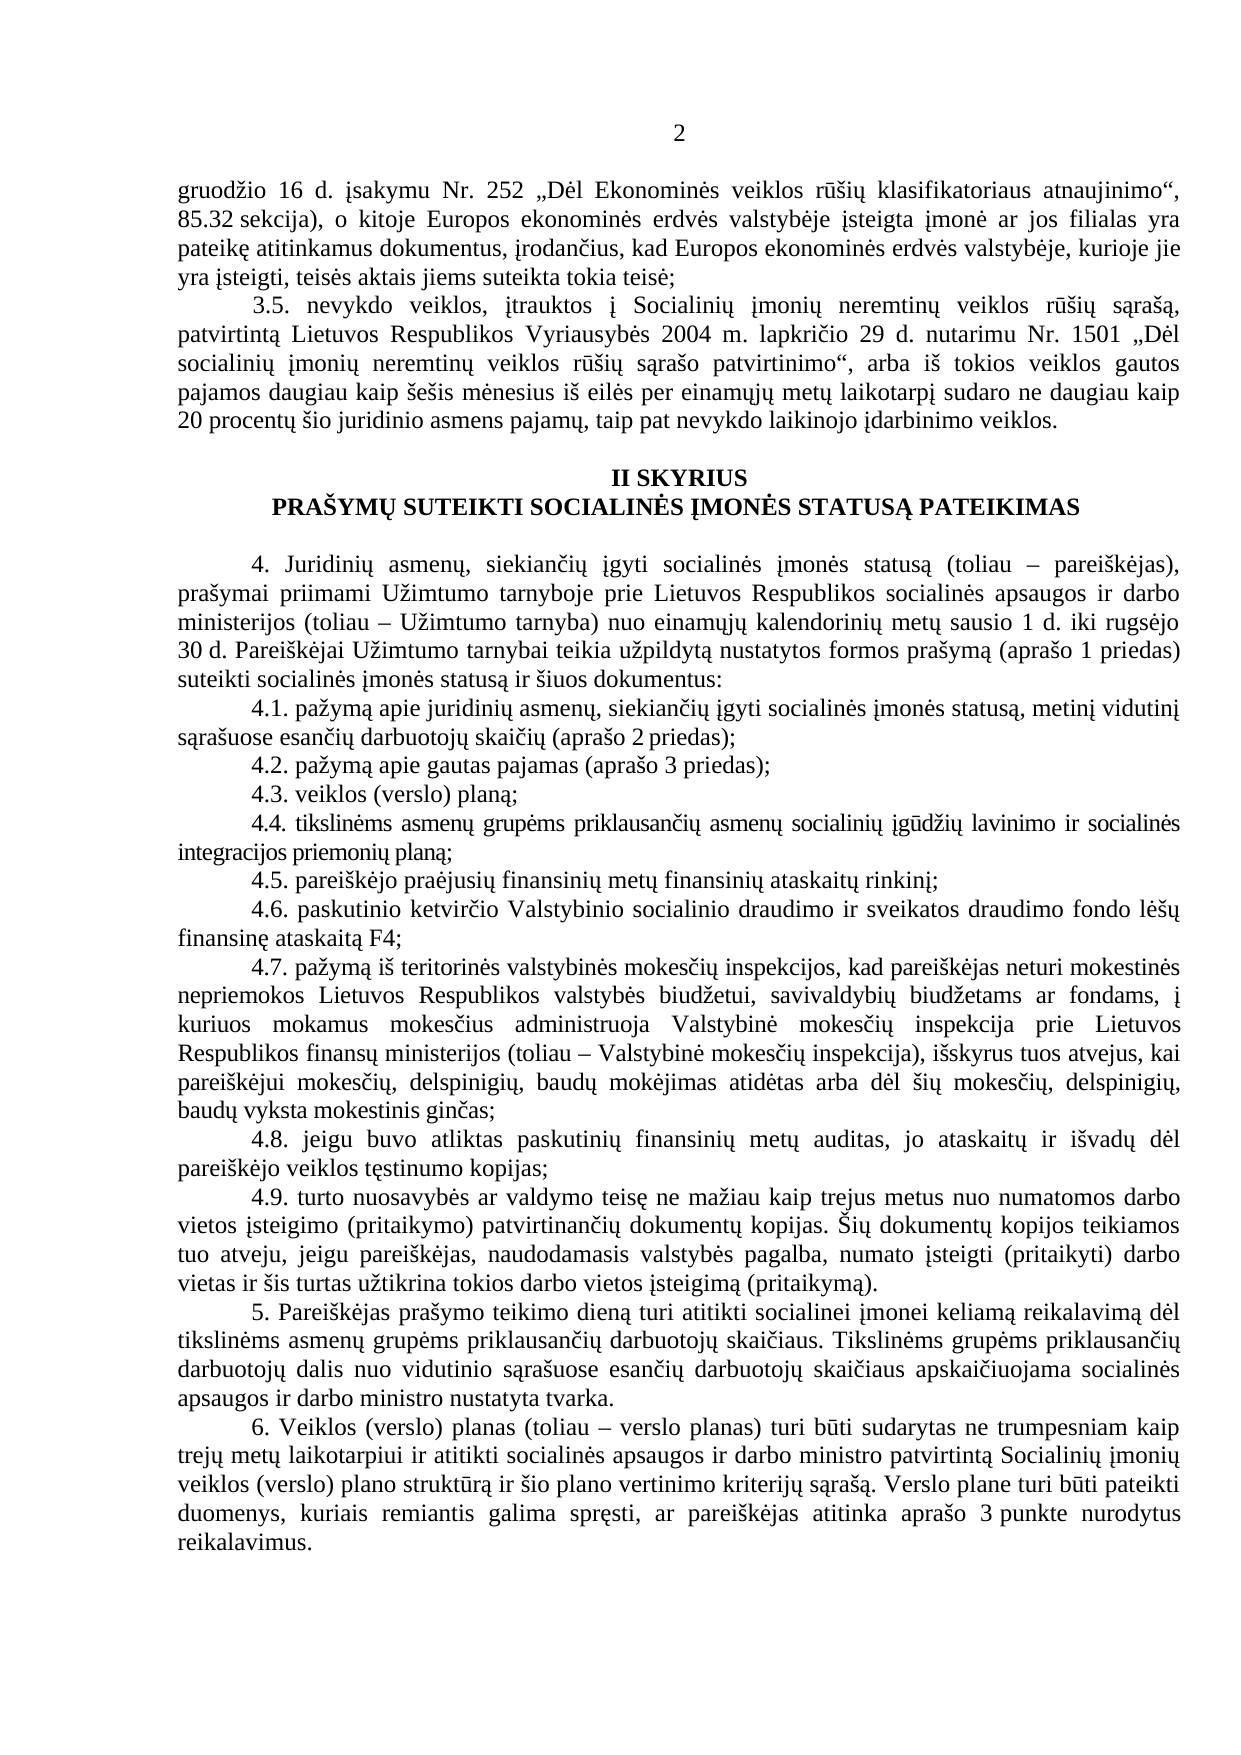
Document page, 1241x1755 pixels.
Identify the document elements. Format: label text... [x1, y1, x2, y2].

text 4. Juridinių asmenų, siekiančių įgyti socialinės įmonės statusą (toliau – pareiškėjas), prašymai priimami Užimtumo tarnyboje prie Lietuvos Respublikos socialinės apsaugos ir darbo ministerijos (toliau – Užimtumo tarnyba) nuo einamųjų kalendorinių metų sausio 1 d. iki rugsėjo 30 d. Pareiškėjai Užimtumo tarnybai teikia užpildytą nustatytos formos prašymą (aprašo 1 priedas) suteikti socialinės įmonės statusą ir šiuos dokumentus: [177, 549, 1181, 693]
text II skyrius [177, 463, 1181, 492]
text 3.5. nevykdo veiklos, įtrauktos į Socialinių įmonių neremtinų veiklos rūšių sąrašą, patvirtintą Lietuvos Respublikos Vyriausybės 2004 m. lapkričio 29 d. nutarimu Nr. 1501 „Dėl socialinių įmonių neremtinų veiklos rūšių sąrašo patvirtinimo“, arba iš tokios veiklos gautos pajamos daugiau kaip šešis mėnesius iš eilės per einamųjų metų laikotarpį sudaro ne daugiau kaip 20 procentų šio juridinio asmens pajamų, taip pat nevykdo laikinojo įdarbinimo veiklos. [177, 290, 1181, 434]
text 4.4. tikslinėms asmenų grupėms priklausančių asmenų socialinių įgūdžių lavinimo ir socialinės integracijos priemonių planą; [177, 808, 1181, 865]
text PRAŠYMŲ SUTEIKTI SOCIALINĖS ĮMONĖS STATUSĄ PATEIKIMAS [177, 492, 1181, 520]
text 4.8. jeigu buvo atliktas paskutinių finansinių metų auditas, jo ataskaitų ir išvadų dėl pareiškėjo veiklos tęstinumo kopijas; [177, 1124, 1181, 1182]
text gruodžio 16 d. įsakymu Nr. 252 „Dėl Ekonominės veiklos rūšių klasifikatoriaus atnaujinimo“, 85.32 sekcija), o kitoje Europos ekonominės erdvės valstybėje įsteigta įmonė ar jos filialas yra pateikę atitinkamus dokumentus, įrodančius, kad Europos ekonominės erdvės valstybėje, kurioje jie yra įsteigti, teisės aktais jiems suteikta tokia teisė; [177, 175, 1181, 290]
text 4.5. pareiškėjo praėjusių finansinių metų finansinių ataskaitų rinkinį; [177, 865, 1181, 894]
text 6. Veiklos (verslo) planas (toliau – verslo planas) turi būti sudarytas ne trumpesniam kaip trejų metų laikotarpiui ir atitikti socialinės apsaugos ir darbo ministro patvirtintą Socialinių įmonių veiklos (verslo) plano struktūrą ir šio plano vertinimo kriterijų sąrašą. Verslo plane turi būti pateikti duomenys, kuriais remiantis galima spręsti, ar pareiškėjas atitinka aprašo 3 punkte nurodytus reikalavimus. [177, 1412, 1181, 1555]
text 4.3. veiklos (verslo) planą; [177, 779, 1181, 808]
text 5. Pareiškėjas prašymo teikimo dieną turi atitikti socialinei įmonei keliamą reikalavimą dėl tikslinėms asmenų grupėms priklausančių darbuotojų skaičiaus. Tikslinėms grupėms priklausančių darbuotojų dalis nuo vidutinio sąrašuose esančių darbuotojų skaičiaus apskaičiuojama socialinės apsaugos ir darbo ministro nustatyta tvarka. [177, 1297, 1181, 1412]
text 4.6. paskutinio ketvirčio Valstybinio socialinio draudimo ir sveikatos draudimo fondo lėšų finansinę ataskaitą F4; [177, 894, 1181, 952]
text 4.7. pažymą iš teritorinės valstybinės mokesčių inspekcijos, kad pareiškėjas neturi mokestinės nepriemokos Lietuvos Respublikos valstybės biudžetui, savivaldybių biudžetams ar fondams, į kuriuos mokamus mokesčius administruoja Valstybinė mokesčių inspekcija prie Lietuvos Respublikos finansų ministerijos (toliau – Valstybinė mokesčių inspekcija), išskyrus tuos atvejus, kai pareiškėjui mokesčių, delspinigių, baudų mokėjimas atidėtas arba dėl šių mokesčių, delspinigių, baudų vyksta mokestinis ginčas; [177, 952, 1181, 1124]
text 4.2. pažymą apie gautas pajamas (aprašo 3 priedas); [177, 750, 1181, 779]
text 4.1. pažymą apie juridinių asmenų, siekiančių įgyti socialinės įmonės statusą, metinį vidutinį sąrašuose esančių darbuotojų skaičių (aprašo 2 priedas); [177, 693, 1181, 750]
text 4.9. turto nuosavybės ar valdymo teisę ne mažiau kaip trejus metus nuo numatomos darbo vietos įsteigimo (pritaikymo) patvirtinančių dokumentų kopijas. Šių dokumentų kopijos teikiamos tuo atveju, jeigu pareiškėjas, naudodamasis valstybės pagalba, numato įsteigti (pritaikyti) darbo vietas ir šis turtas užtikrina tokios darbo vietos įsteigimą (pritaikymą). [177, 1182, 1181, 1297]
